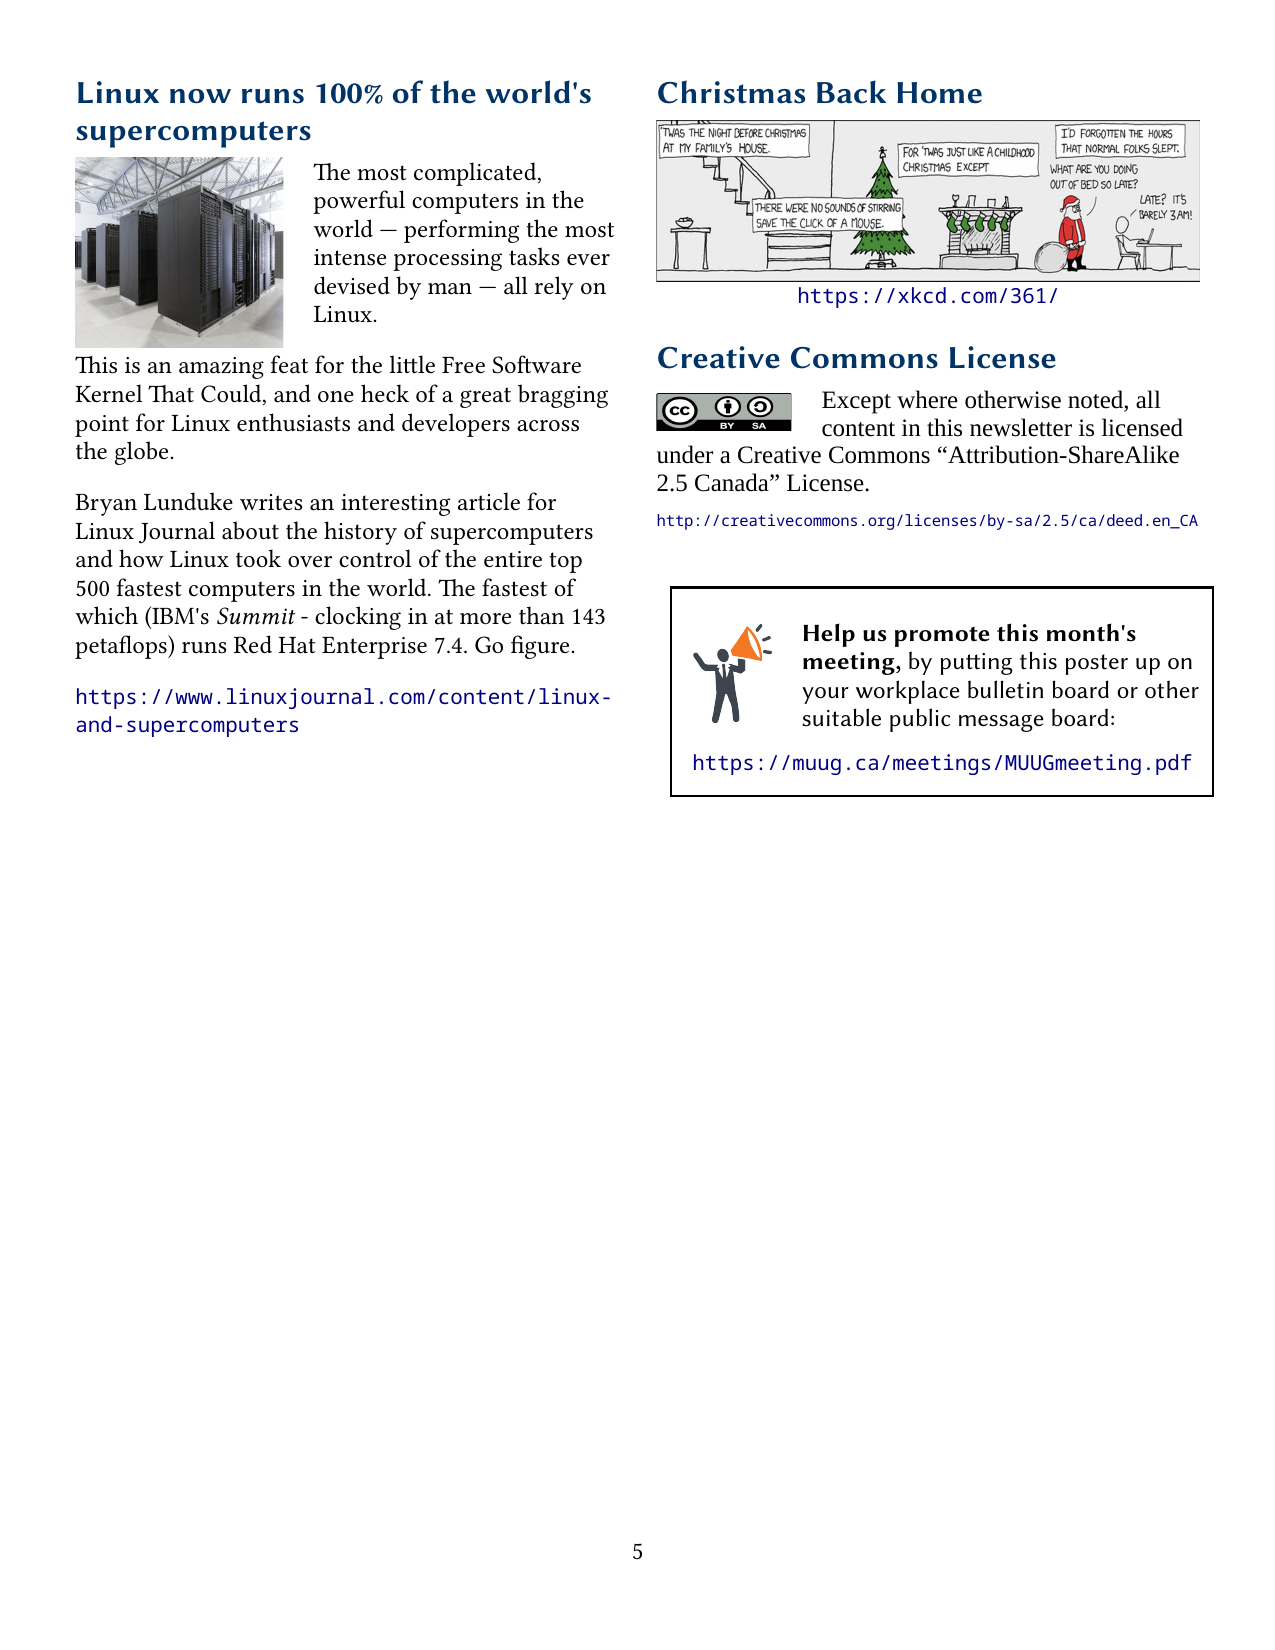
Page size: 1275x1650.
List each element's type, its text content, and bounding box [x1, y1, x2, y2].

subtitle https://www.linuxjournal.com/content/linux-and-supercomputers [75, 682, 619, 739]
text This is an amazing feat for the little Free Software Kernel That Could, and one heck of a great bragging point for Linux enthusiasts and developers across the globe. [75, 351, 619, 466]
subtitle Creative Commons License [656, 340, 1200, 377]
text Except where otherwise noted, all content in this newsletter is licensed under a Creative Commons “Attribution-ShareAlike 2.5 Canada” License. [656, 386, 1200, 497]
picture [75, 157, 284, 348]
subtitle Linux now runs 100% of the world's supercomputers [75, 75, 619, 149]
subtitle Christmas Back Home [656, 75, 1200, 112]
subtitle Help us promote this month's meeting, by putting this poster up on your workplace bulletin board or other suitable public message board: [672, 618, 1212, 733]
picture [678, 619, 787, 728]
subtitle https://muug.ca/meetings/MUUGmeeting.pdf [672, 748, 1212, 776]
text Bryan Lunduke writes an interesting article for Linux Journal about the history of supercomputers and how Linux took over control of the entire top 500 fastest computers in the world. The fastest of which (IBM's Summit - clocking in at more than 143 petaflops) runs Red Hat Enterprise 7.4. Go figure. [75, 488, 619, 659]
picture [656, 393, 792, 431]
text http://creativecommons.org/licenses/by-sa/2.5/ca/deed.en_CA [656, 509, 1200, 531]
picture [656, 120, 1200, 282]
text The most complicated, powerful computers in the world — performing the most intense processing tasks ever devised by man — all rely on Linux. [284, 158, 619, 329]
subtitle https://xkcd.com/361/ [656, 282, 1200, 310]
